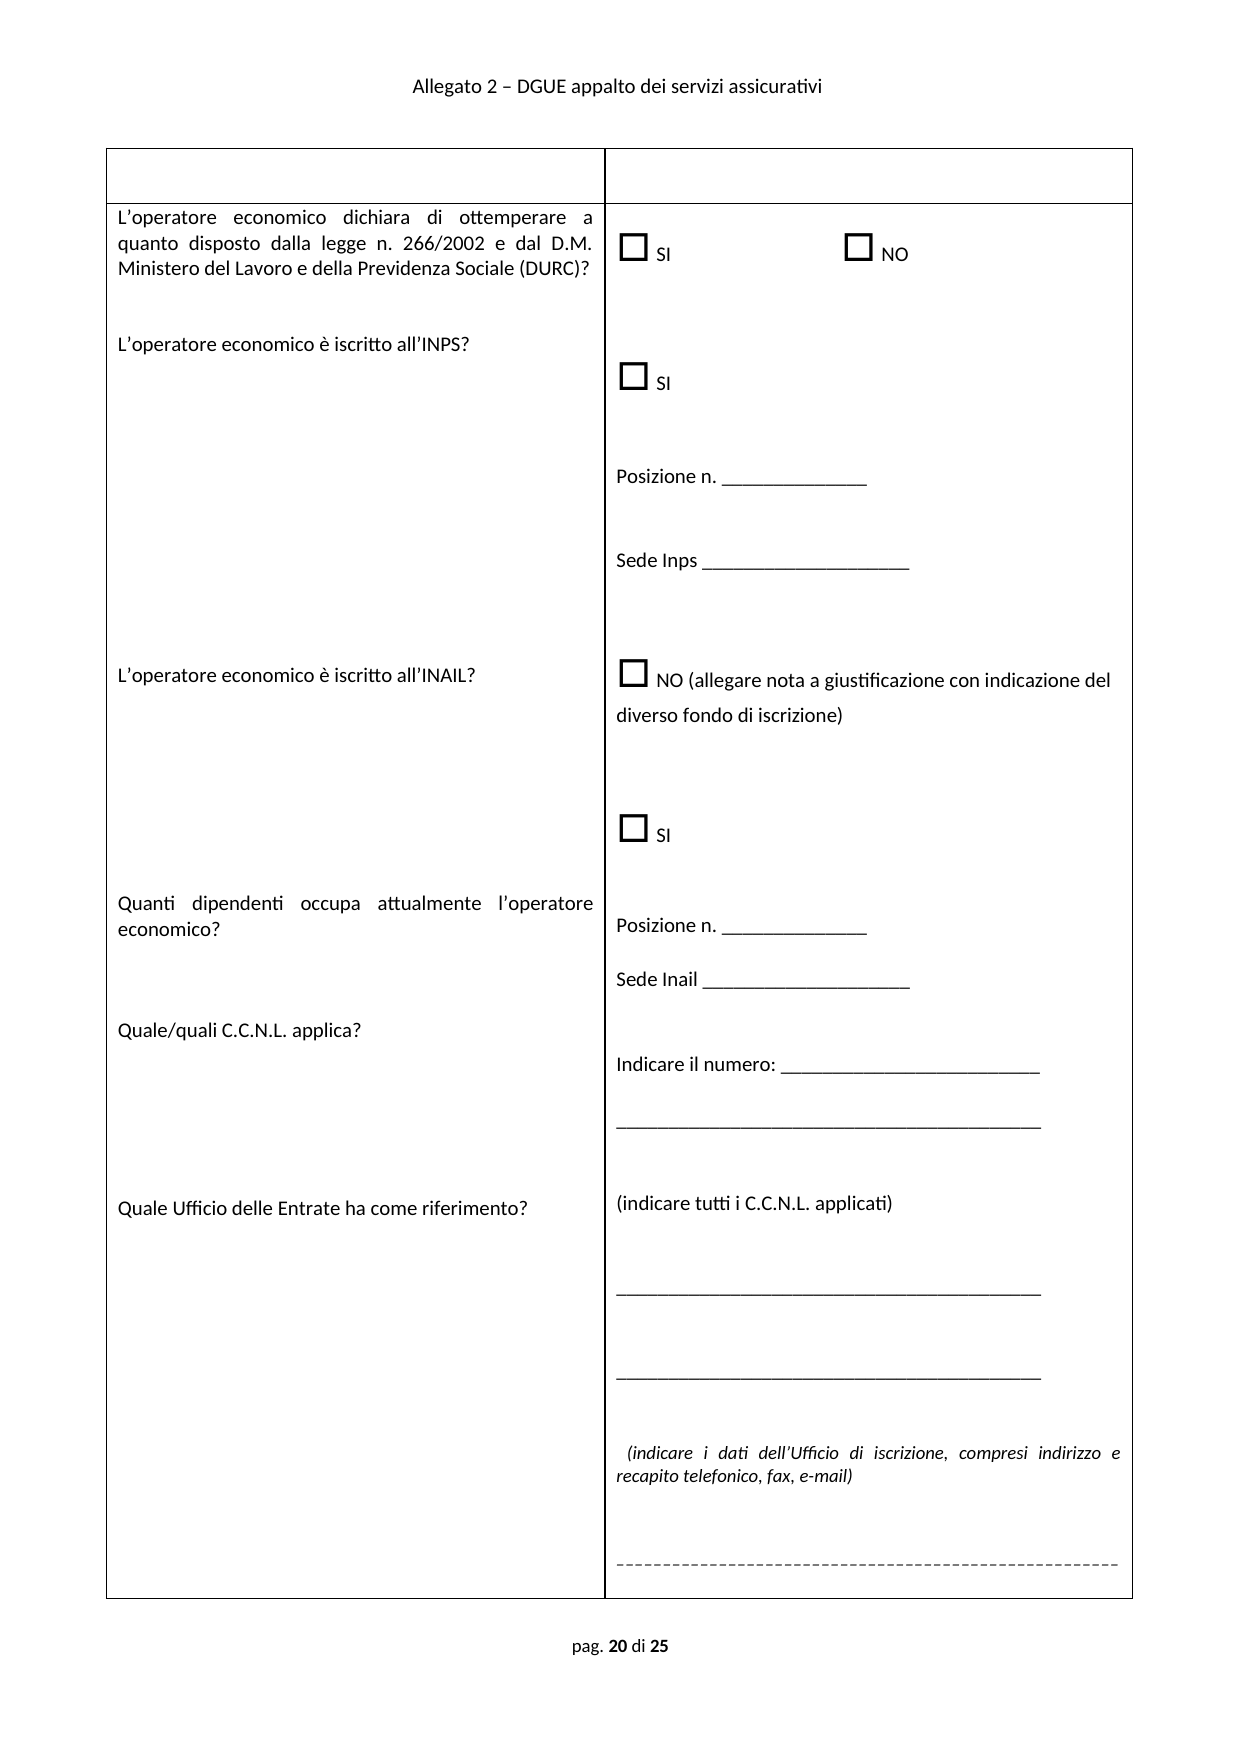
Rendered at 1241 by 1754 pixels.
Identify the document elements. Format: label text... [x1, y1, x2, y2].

table_cell [107, 149, 604, 203]
table_cell □ SI □ NO □ SI Posizione n. ______________ Sede Inps ____________________ □ NO (allegare nota a giustificazione con indicazione del diverso fondo di iscrizione) □ SI Posizione n. ______________ Sede Inail ____________________ Indicare il numero: _________________________ _________________________________________ (indicare tutti i C.C.N.L. applicati) _________________________________________ _________________________________________ (indicare i dati dell’Ufficio di iscrizione, compresi indirizzo e recapito telefonico, fax, e-mail) ______________________________________________________ [606, 204, 1132, 1597]
table_cell L’operatore economico dichiara di ottemperare a quanto disposto dalla legge n. 266/2002 e dal D.M. Ministero del Lavoro e della Previdenza Sociale (DURC)? L’operatore economico è iscritto all’INPS? L’operatore economico è iscritto all’INAIL? Quanti dipendenti occupa attualmente l’operatore economico? Quale/quali C.C.N.L. applica? Quale Ufficio delle Entrate ha come riferimento? [107, 204, 604, 1597]
table_cell [606, 149, 1132, 203]
